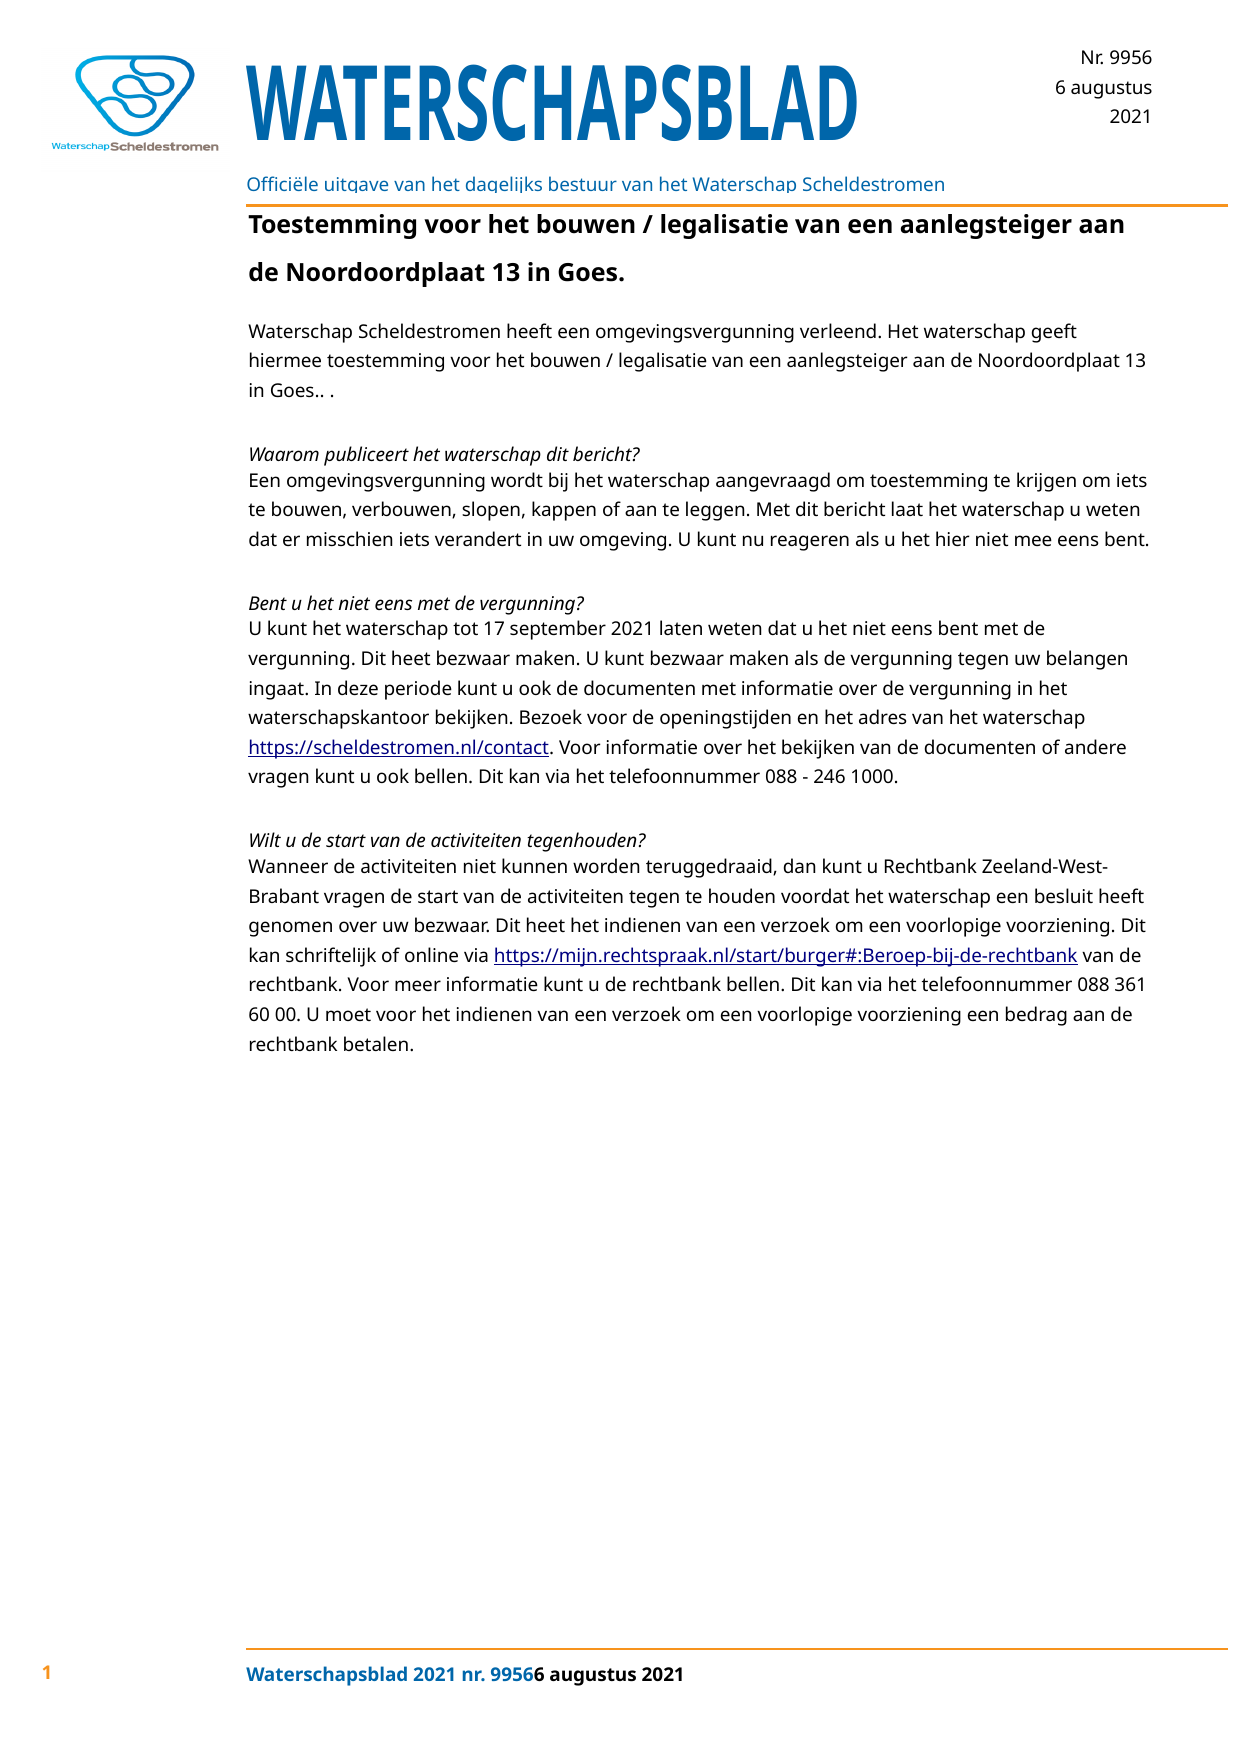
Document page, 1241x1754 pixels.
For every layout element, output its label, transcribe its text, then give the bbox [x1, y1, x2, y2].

text Wilt u de start van de activiteiten tegenhouden? [248, 827, 1152, 853]
text Bent u het niet eens met de vergunning? [248, 590, 1152, 616]
text Waarom publiceert het waterschap dit bericht? [248, 441, 1152, 467]
text Waterschap Scheldestromen heeft een omgevingsvergunning verleend. Het waterschap geeft hiermee toestemming voor het bouwen / legalisatie van een aanlegsteiger aan de Noordoordplaat 13 in Goes.. . [248, 318, 1152, 403]
picture [41, 47, 231, 172]
text U kunt het waterschap tot 17 september 2021 laten weten dat u het niet eens bent met de vergunning. Dit heet bezwaar maken. U kunt bezwaar maken als de vergunning tegen uw belangen ingaat. In deze periode kunt u ook de documenten met informatie over de vergunning in het waterschapskantoor bekijken. Bezoek voor de openingstijden en het adres van het waterschap https://scheldestromen.nl/contact. Voor informatie over het bekijken van de documenten of andere vragen kunt u ook bellen. Dit kan via het telefoonnummer 088 - 246 1000. [248, 616, 1152, 789]
text Wanneer de activiteiten niet kunnen worden teruggedraaid, dan kunt u Rechtbank Zeeland-West-Brabant vragen de start van de activiteiten tegen te houden voordat het waterschap een besluit heeft genomen over uw bezwaar. Dit heet het indienen van een verzoek om een voorlopige voorziening. Dit kan schriftelijk of online via https://mijn.rechtspraak.nl/start/burger#:Beroep-bij-de-rechtbank van de rechtbank. Voor meer informatie kunt u de rechtbank bellen. Dit kan via het telefoonnummer 088 361 60 00. U moet voor het indienen van een verzoek om een voorlopige voorziening een bedrag aan de rechtbank betalen. [248, 853, 1152, 1056]
text Toestemming voor het bouwen / legalisatie van een aanlegsteiger aan de Noordoordplaat 13 in Goes. [248, 207, 1152, 288]
text Een omgevingsvergunning wordt bij het waterschap aangevraagd om toestemming te krijgen om iets te bouwen, verbouwen, slopen, kappen of aan te leggen. Met dit bericht laat het waterschap u weten dat er misschien iets verandert in uw omgeving. U kunt nu reageren als u het hier niet mee eens bent. [248, 467, 1152, 552]
